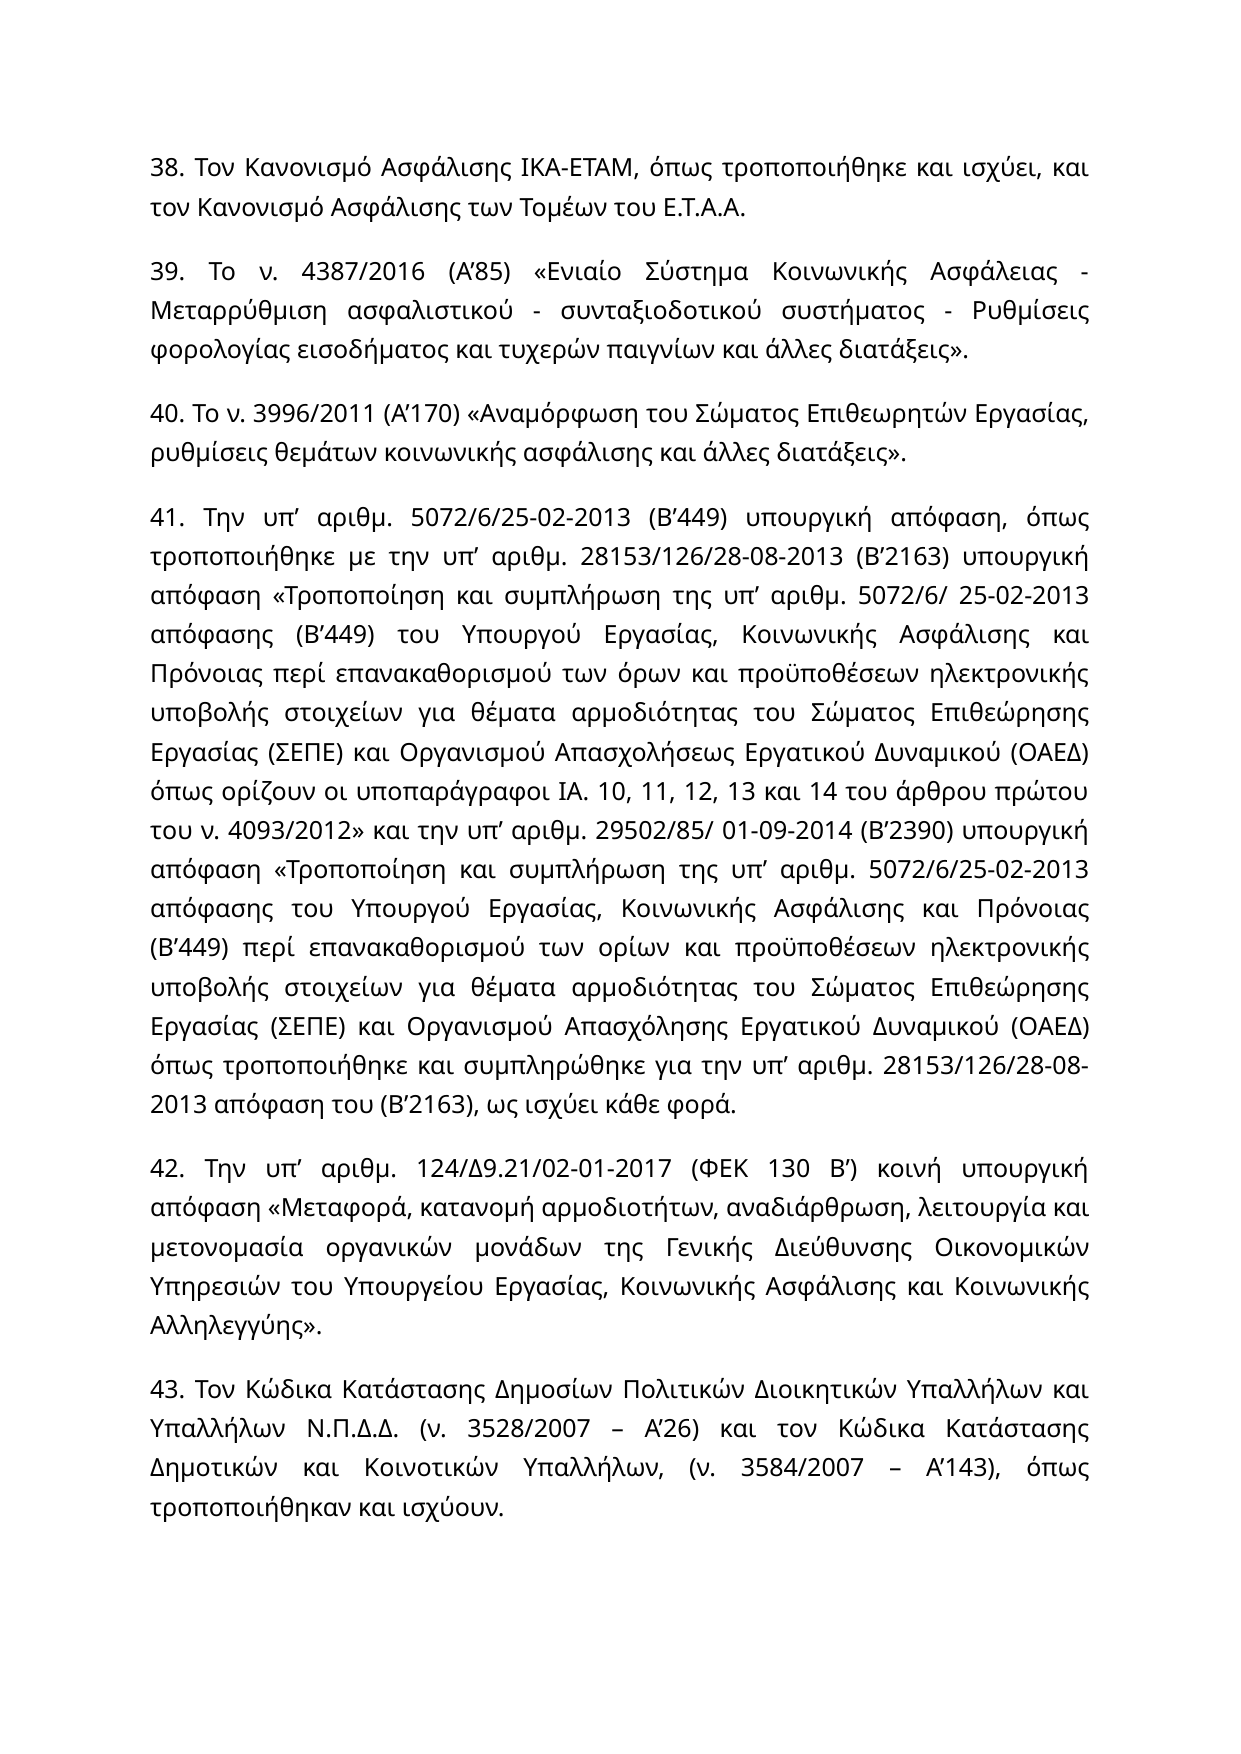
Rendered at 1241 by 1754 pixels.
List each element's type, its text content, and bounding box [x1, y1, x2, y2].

text 41. Την υπ’ αριθμ. 5072/6/25-02-2013 (Β’449) υπουργική απόφαση, όπως τροποποιήθηκε με την υπ’ αριθμ. 28153/126/28-08-2013 (Β’2163) υπουργική απόφαση «Τροποποίηση και συμπλήρωση της υπ’ αριθμ. 5072/6/ 25-02-2013 απόφασης (Β’449) του Υπουργού Εργασίας, Κοινωνικής Ασφάλισης και Πρόνοιας περί επανακαθορισμού των όρων και προϋποθέσεων ηλεκτρονικής υποβολής στοιχείων για θέματα αρμοδιότητας του Σώματος Επιθεώρησης Εργασίας (ΣΕΠΕ) και Οργανισμού Απασχολήσεως Εργατικού Δυναμικού (ΟΑΕΔ) όπως ορίζουν οι υποπαράγραφοι ΙΑ. 10, 11, 12, 13 και 14 του άρθρου πρώτου του ν. 4093/2012» και την υπ’ αριθμ. 29502/85/ 01-09-2014 (Β’2390) υπουργική απόφαση «Τροποποίηση και συμπλήρωση της υπ’ αριθμ. 5072/6/25-02-2013 απόφασης του Υπουργού Εργασίας, Κοινωνικής Ασφάλισης και Πρόνοιας (Β’449) περί επανακαθορισμού των ορίων και προϋποθέσεων ηλεκτρονικής υποβολής στοιχείων για θέματα αρμοδιότητας του Σώματος Επιθεώρησης Εργασίας (ΣΕΠΕ) και Οργανισμού Απασχόλησης Εργατικού Δυναμικού (ΟΑΕΔ) όπως τροποποιήθηκε και συμπληρώθηκε για την υπ’ αριθμ. 28153/126/28-08-2013 απόφαση του (Β’2163), ως ισχύει κάθε φορά. [150, 499, 1090, 1121]
text 39. Το ν. 4387/2016 (Α’85) «Ενιαίο Σύστημα Κοινωνικής Ασφάλειας - Μεταρρύθμιση ασφαλιστικού - συνταξιοδοτικού συστήματος - Ρυθμίσεις φορολογίας εισοδήματος και τυχερών παιγνίων και άλλες διατάξεις». [150, 253, 1090, 366]
text 38. Τον Κανονισμό Ασφάλισης ΙΚΑ-ΕΤΑΜ, όπως τροποποιήθηκε και ισχύει, και τον Κανονισμό Ασφάλισης των Τομέων του Ε.Τ.Α.Α. [150, 150, 1090, 223]
text 42. Την υπ’ αριθμ. 124/Δ9.21/02-01-2017 (ΦΕΚ 130 Β’) κοινή υπουργική απόφαση «Μεταφορά, κατανομή αρμοδιοτήτων, αναδιάρθρωση, λειτουργία και μετονομασία οργανικών μονάδων της Γενικής Διεύθυνσης Οικονομικών Υπηρεσιών του Υπουργείου Εργασίας, Κοινωνικής Ασφάλισης και Κοινωνικής Αλληλεγγύης». [150, 1151, 1090, 1342]
text 43. Τον Κώδικα Κατάστασης Δημοσίων Πολιτικών Διοικητικών Υπαλλήλων και Υπαλλήλων Ν.Π.Δ.Δ. (ν. 3528/2007 – Α’26) και τον Κώδικα Κατάστασης Δημοτικών και Κοινοτικών Υπαλλήλων, (ν. 3584/2007 – Α’143), όπως τροποποιήθηκαν και ισχύουν. [150, 1372, 1090, 1523]
text 40. Το ν. 3996/2011 (Α’170) «Αναμόρφωση του Σώματος Επιθεωρητών Εργασίας, ρυθμίσεις θεμάτων κοινωνικής ασφάλισης και άλλες διατάξεις». [150, 396, 1090, 469]
